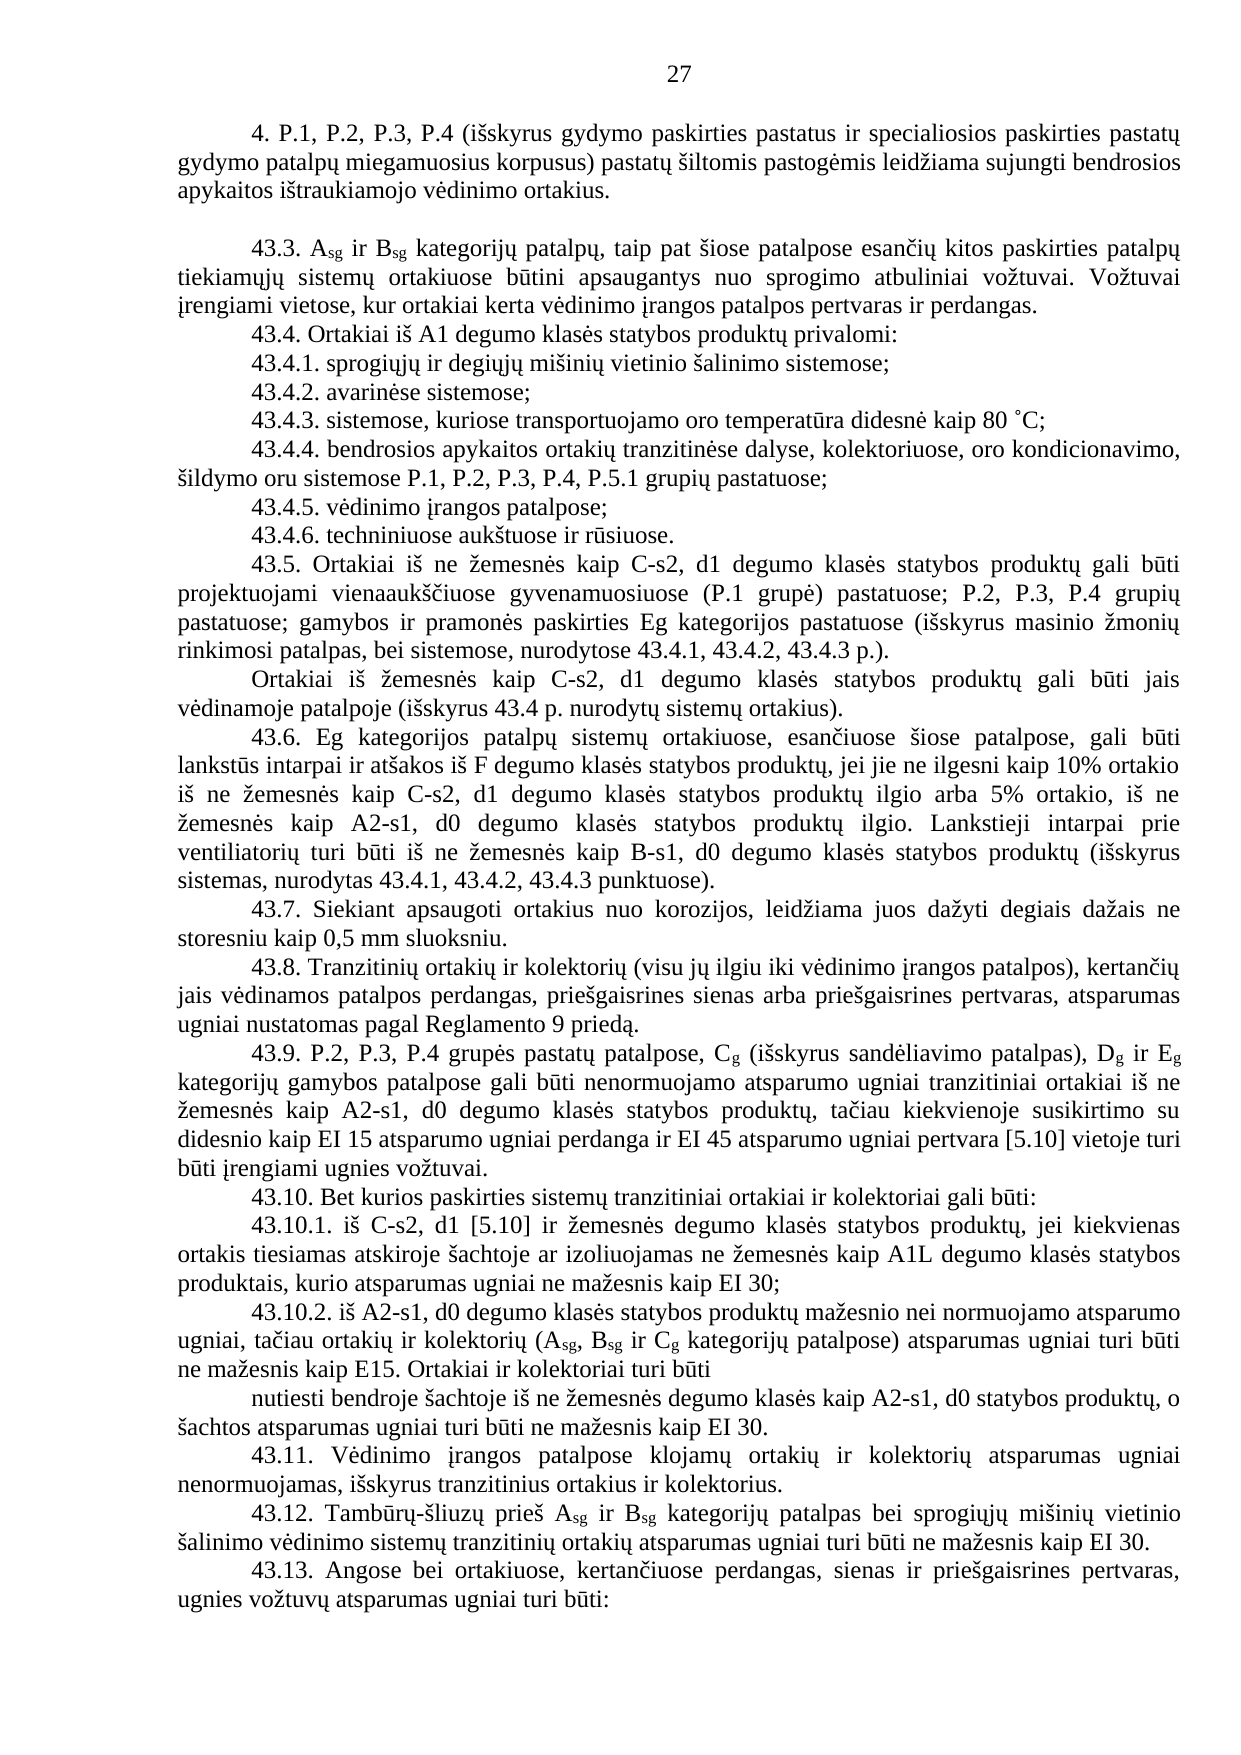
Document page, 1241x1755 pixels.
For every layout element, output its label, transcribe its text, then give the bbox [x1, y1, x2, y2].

text 43.11. Vėdinimo įrangos patalpose klojamų ortakių ir kolektorių atsparumas ugniai nenormuojamas, išskyrus tranzitinius ortakius ir kolektorius. [177, 1441, 1181, 1498]
text 43.4.4. bendrosios apykaitos ortakių tranzitinėse dalyse, kolektoriuose, oro kondicionavimo, šildymo oru sistemose P.1, P.2, P.3, P.4, P.5.1 grupių pastatuose; [177, 434, 1181, 492]
text 43.4.1. sprogiųjų ir degiųjų mišinių vietinio šalinimo sistemose; [177, 348, 1181, 377]
text 43.3. Asg ir Bsg kategorijų patalpų, taip pat šiose patalpose esančių kitos paskirties patalpų tiekiamųjų sistemų ortakiuose būtini apsaugantys nuo sprogimo atbuliniai vožtuvai. Vožtuvai įrengiami vietose, kur ortakiai kerta vėdinimo įrangos patalpos pertvaras ir perdangas. [177, 233, 1181, 319]
text 43.10.2. iš A2-s1, d0 degumo klasės statybos produktų mažesnio nei normuojamo atsparumo ugniai, tačiau ortakių ir kolektorių (Asg, Bsg ir Cg kategorijų patalpose) atsparumas ugniai turi būti ne mažesnis kaip E15. Ortakiai ir kolektoriai turi būti [177, 1297, 1181, 1383]
text 4. P.1, P.2, P.3, P.4 (išskyrus gydymo paskirties pastatus ir specialiosios paskirties pastatų gydymo patalpų miegamuosius korpusus) pastatų šiltomis pastogėmis leidžiama sujungti bendrosios apykaitos ištraukiamojo vėdinimo ortakius. [177, 118, 1181, 204]
text 43.4.5. vėdinimo įrangos patalpose; [177, 492, 1181, 521]
text 43.4.3. sistemose, kuriose transportuojamo oro temperatūra didesnė kaip 80 ˚C; [177, 406, 1181, 434]
text 43.5. Ortakiai iš ne žemesnės kaip C-s2, d1 degumo klasės statybos produktų gali būti projektuojami vienaaukščiuose gyvenamuosiuose (P.1 grupė) pastatuose; P.2, P.3, P.4 grupių pastatuose; gamybos ir pramonės paskirties Eg kategorijos pastatuose (išskyrus masinio žmonių rinkimosi patalpas, bei sistemose, nurodytose 43.4.1, 43.4.2, 43.4.3 p.). [177, 549, 1181, 664]
text 43.12. Tambūrų-šliuzų prieš Asg ir Bsg kategorijų patalpas bei sprogiųjų mišinių vietinio šalinimo vėdinimo sistemų tranzitinių ortakių atsparumas ugniai turi būti ne mažesnis kaip EI 30. [177, 1498, 1181, 1556]
text 43.4.2. avarinėse sistemose; [177, 377, 1181, 406]
text 43.10. Bet kurios paskirties sistemų tranzitiniai ortakiai ir kolektoriai gali būti: [177, 1182, 1181, 1211]
text Ortakiai iš žemesnės kaip C-s2, d1 degumo klasės statybos produktų gali būti jais vėdinamoje patalpoje (išskyrus 43.4 p. nurodytų sistemų ortakius). [177, 664, 1181, 722]
text 43.13. Angose bei ortakiuose, kertančiuose perdangas, sienas ir priešgaisrines pertvaras, ugnies vožtuvų atsparumas ugniai turi būti: [177, 1556, 1181, 1613]
text 43.10.1. iš C-s2, d1 [5.10] ir žemesnės degumo klasės statybos produktų, jei kiekvienas ortakis tiesiamas atskiroje šachtoje ar izoliuojamas ne žemesnės kaip A1L degumo klasės statybos produktais, kurio atsparumas ugniai ne mažesnis kaip EI 30; [177, 1211, 1181, 1297]
text 43.6. Eg kategorijos patalpų sistemų ortakiuose, esančiuose šiose patalpose, gali būti lankstūs intarpai ir atšakos iš F degumo klasės statybos produktų, jei jie ne ilgesni kaip 10% ortakio iš ne žemesnės kaip C-s2, d1 degumo klasės statybos produktų ilgio arba 5% ortakio, iš ne žemesnės kaip A2-s1, d0 degumo klasės statybos produktų ilgio. Lankstieji intarpai prie ventiliatorių turi būti iš ne žemesnės kaip B-s1, d0 degumo klasės statybos produktų (išskyrus sistemas, nurodytas 43.4.1, 43.4.2, 43.4.3 punktuose). [177, 722, 1181, 894]
text 43.9. P.2, P.3, P.4 grupės pastatų patalpose, Cg (išskyrus sandėliavimo patalpas), Dg ir Eg kategorijų gamybos patalpose gali būti nenormuojamo atsparumo ugniai tranzitiniai ortakiai iš ne žemesnės kaip A2-s1, d0 degumo klasės statybos produktų, tačiau kiekvienoje susikirtimo su didesnio kaip EI 15 atsparumo ugniai perdanga ir EI 45 atsparumo ugniai pertvara [5.10] vietoje turi būti įrengiami ugnies vožtuvai. [177, 1038, 1181, 1182]
text nutiesti bendroje šachtoje iš ne žemesnės degumo klasės kaip A2-s1, d0 statybos produktų, o šachtos atsparumas ugniai turi būti ne mažesnis kaip EI 30. [177, 1383, 1181, 1441]
text 43.8. Tranzitinių ortakių ir kolektorių (visu jų ilgiu iki vėdinimo įrangos patalpos), kertančių jais vėdinamos patalpos perdangas, priešgaisrines sienas arba priešgaisrines pertvaras, atsparumas ugniai nustatomas pagal Reglamento 9 priedą. [177, 952, 1181, 1038]
text 43.4.6. techniniuose aukštuose ir rūsiuose. [177, 521, 1181, 549]
text 43.7. Siekiant apsaugoti ortakius nuo korozijos, leidžiama juos dažyti degiais dažais ne storesniu kaip 0,5 mm sluoksniu. [177, 894, 1181, 952]
text 43.4. Ortakiai iš A1 degumo klasės statybos produktų privalomi: [177, 319, 1181, 348]
